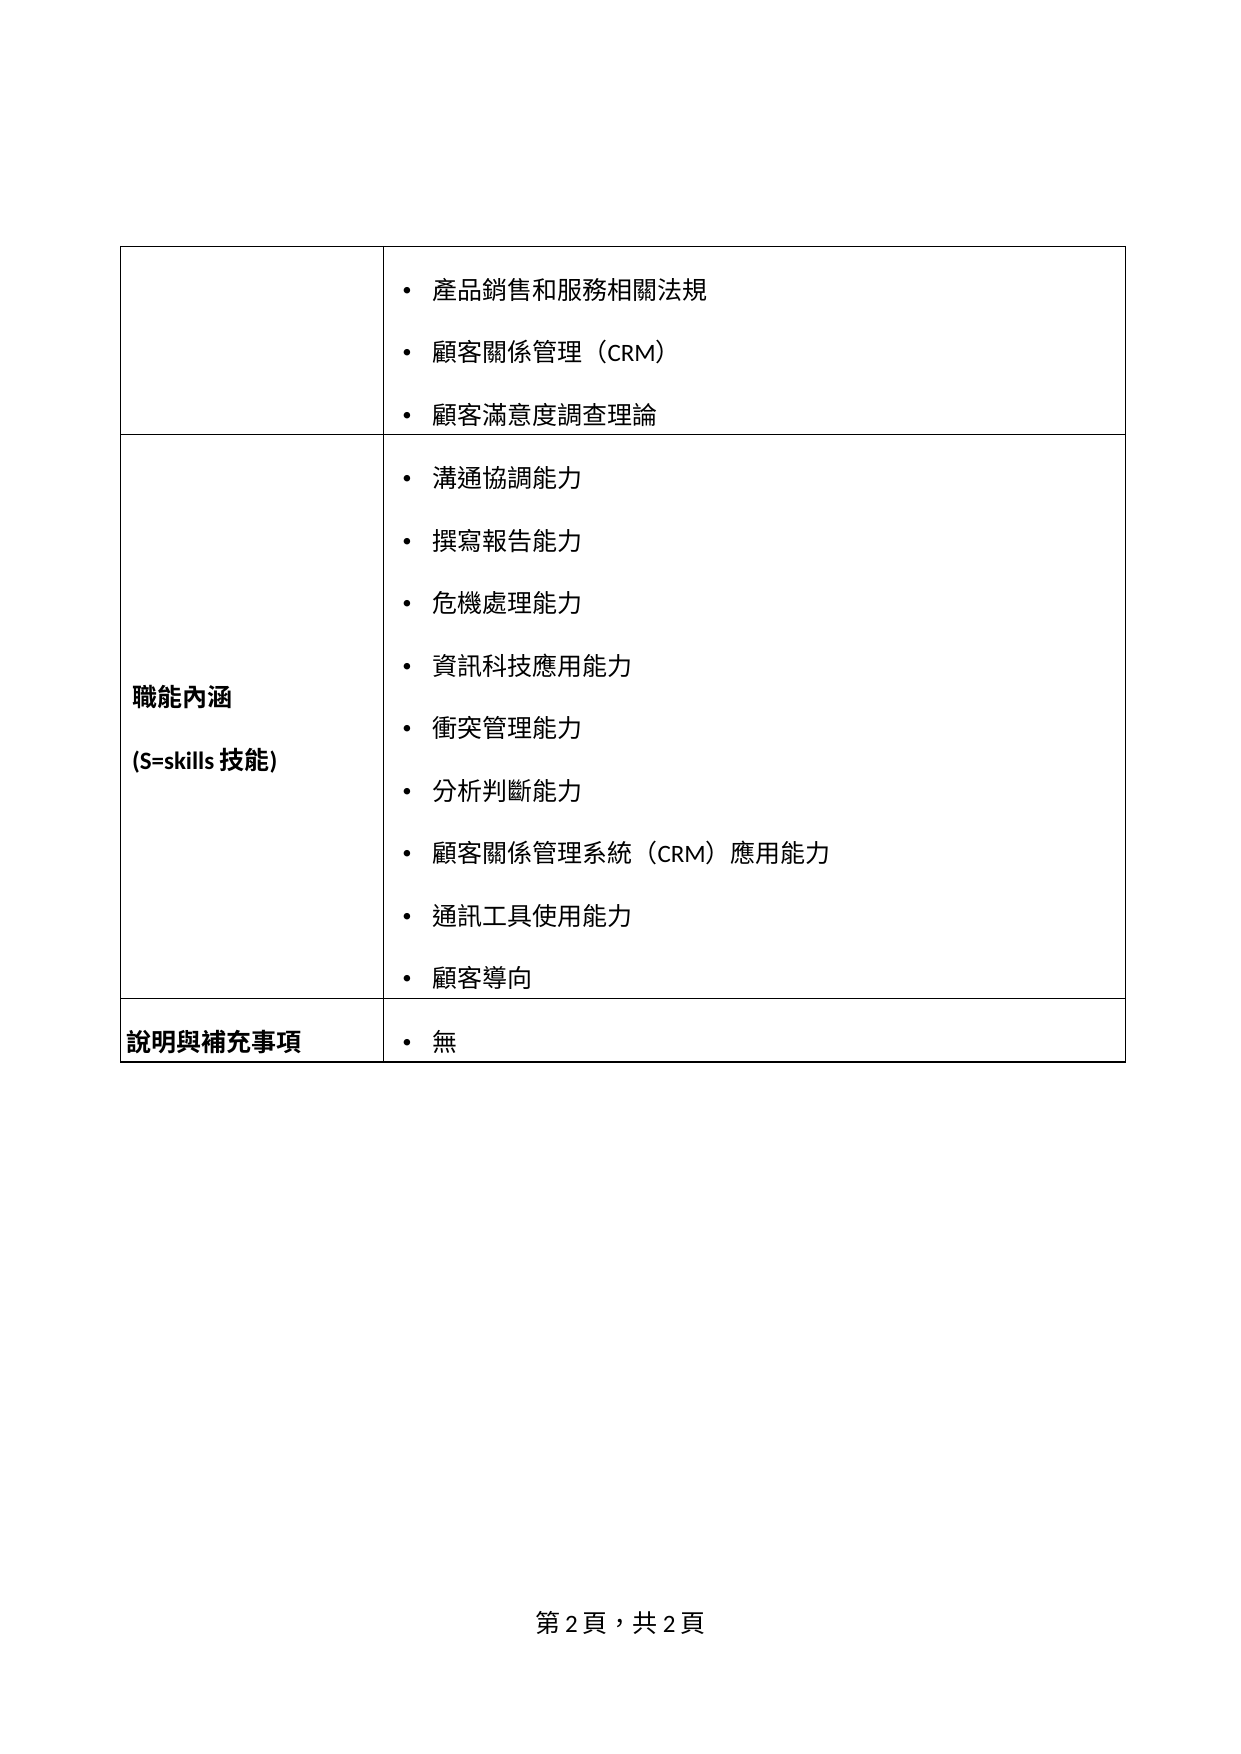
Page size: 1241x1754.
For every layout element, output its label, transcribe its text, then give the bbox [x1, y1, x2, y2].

table_cell 溝通協調能力 撰寫報告能力 危機處理能力 資訊科技應用能力 衝突管理能力 分析判斷能力 顧客關係管理系統（CRM）應用能力 通訊工具使用能力 顧客導向 [384, 435, 1125, 998]
table_cell 職能內涵 (S=skills技能) [121, 435, 383, 998]
table_cell 無 [384, 999, 1125, 1061]
table_cell 組織政策和作業程序 通訊工具應用知識 銷售概念 產品銷售和服務相關法規 顧客關係管理（CRM） 顧客滿意度調查理論 [384, 247, 1125, 434]
table_cell 說明與補充事項 [121, 999, 383, 1061]
table_cell [121, 247, 383, 434]
